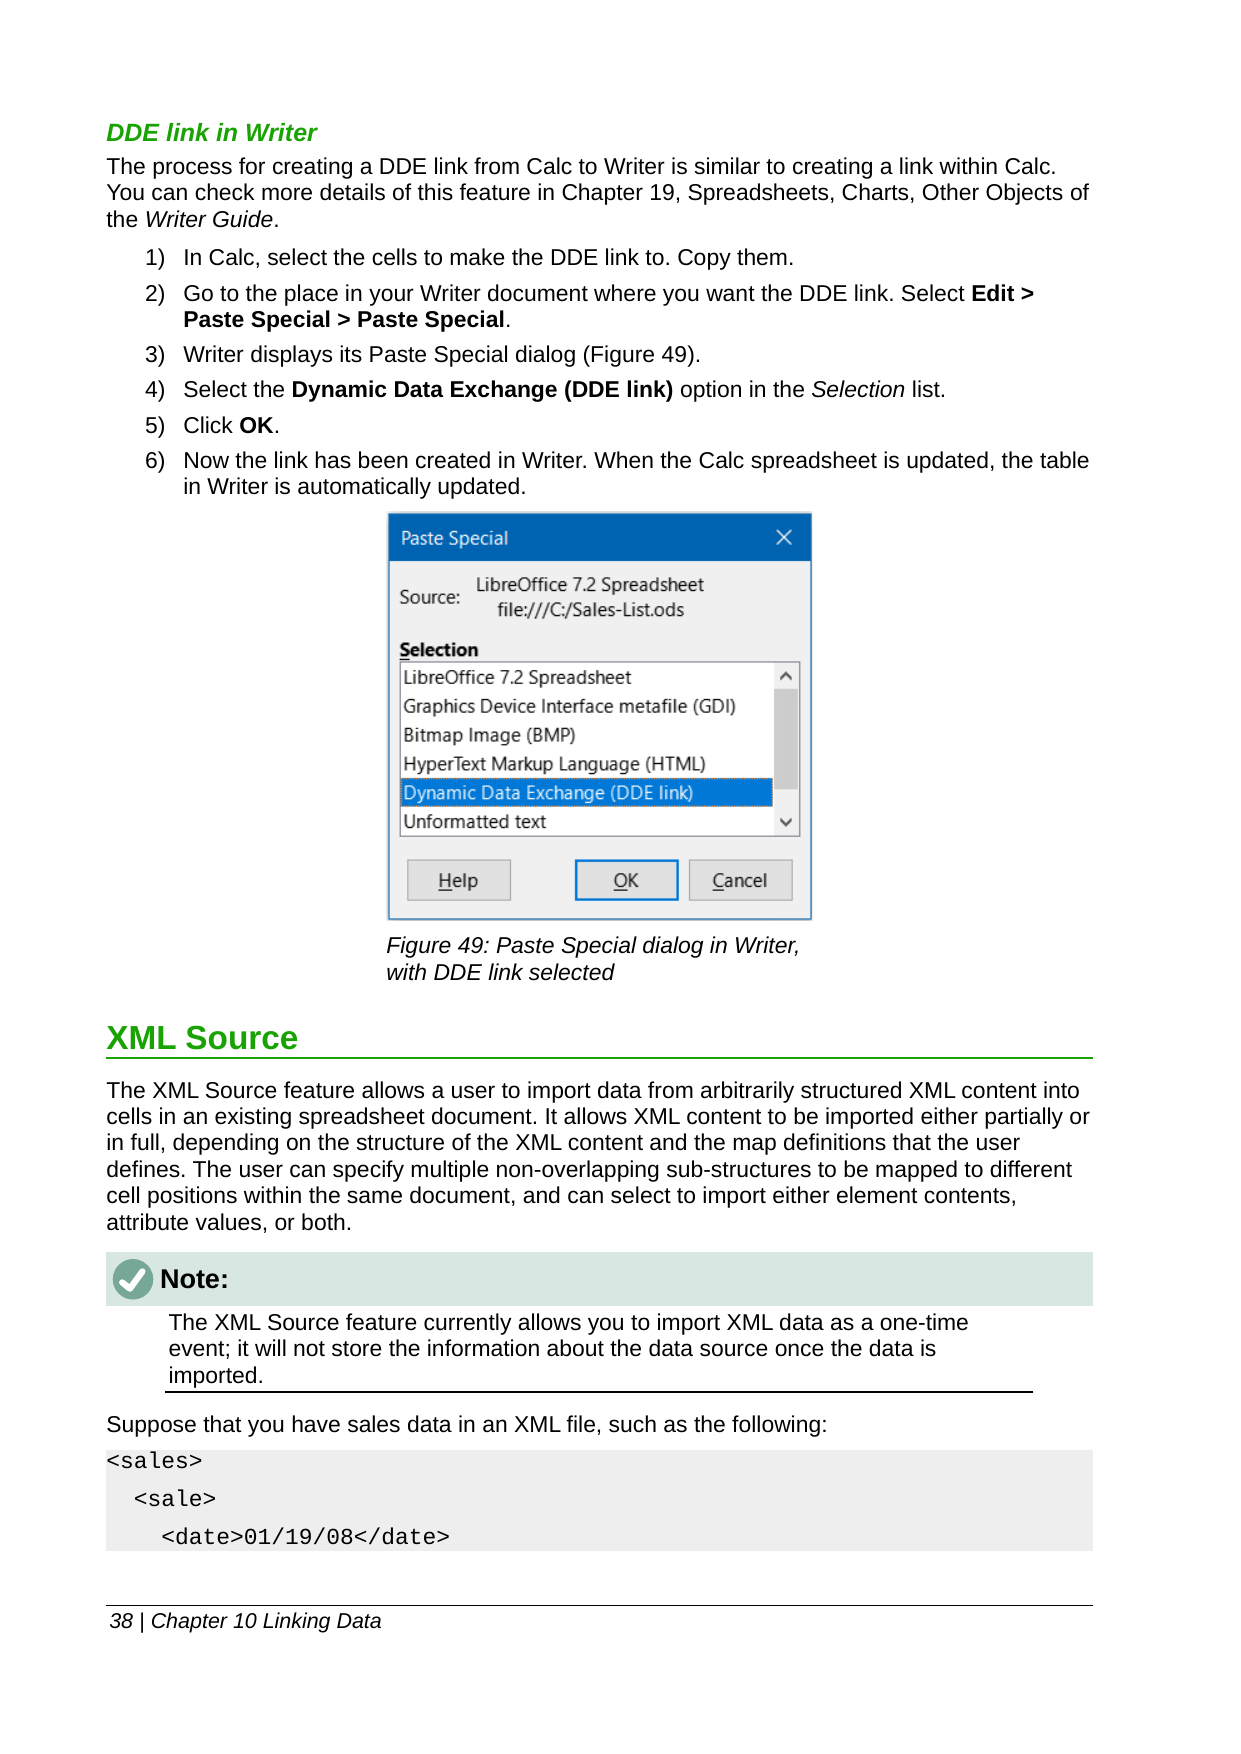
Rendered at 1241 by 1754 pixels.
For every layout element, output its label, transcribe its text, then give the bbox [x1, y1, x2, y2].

picture [386, 511, 813, 921]
subtitle Note: [106, 1252, 1093, 1306]
text <date>01/19/08</date> [106, 1525, 1093, 1551]
subtitle XML Source [106, 1018, 1093, 1057]
list Now the link has been created in Writer. When the Calc spreadsheet is updated, the table in Writer is automatically updated. [165, 447, 1093, 499]
list The process for creating a DDE link from Calc to Writer is similar to creating a link within Calc. You can check more details of this feature in Chapter 19, Spreadsheets, Charts, Other Objects of the Writer Guide. [106, 153, 1093, 232]
list Click OK. [165, 412, 1093, 438]
list Writer displays its Paste Special dialog (Figure 49). [165, 341, 1093, 367]
text <sale> [106, 1487, 1093, 1513]
text The XML Source feature allows a user to import data from arbitrarily structured XML content into cells in an existing spreadsheet document. It allows XML content to be imported either partially or in full, depending on the structure of the XML content and the map definitions that the user defines. The user can specify multiple non-overlapping sub-structures to be mapped to different cell positions within the same document, and can select to import either element contents, attribute values, or both. [106, 1077, 1093, 1235]
text The XML Source feature currently allows you to import XML data as a one-time event; it will not store the information about the data source once the data is imported. [165, 1306, 1033, 1391]
list Go to the place in your Writer document where you want the DDE link. Select Edit > Paste Special > Paste Special. [165, 279, 1093, 332]
subtitle DDE link in Writer [106, 118, 1093, 147]
list In Calc, select the cells to make the DDE link to. Copy them. [165, 244, 1093, 271]
text Figure 49: Paste Special dialog in Writer, with DDE link selected [386, 932, 813, 985]
text <sales> [106, 1450, 1093, 1476]
text Suppose that you have sales data in an XML file, such as the following: [106, 1411, 1093, 1437]
list Select the Dynamic Data Exchange (DDE link) option in the Selection list. [165, 376, 1093, 403]
